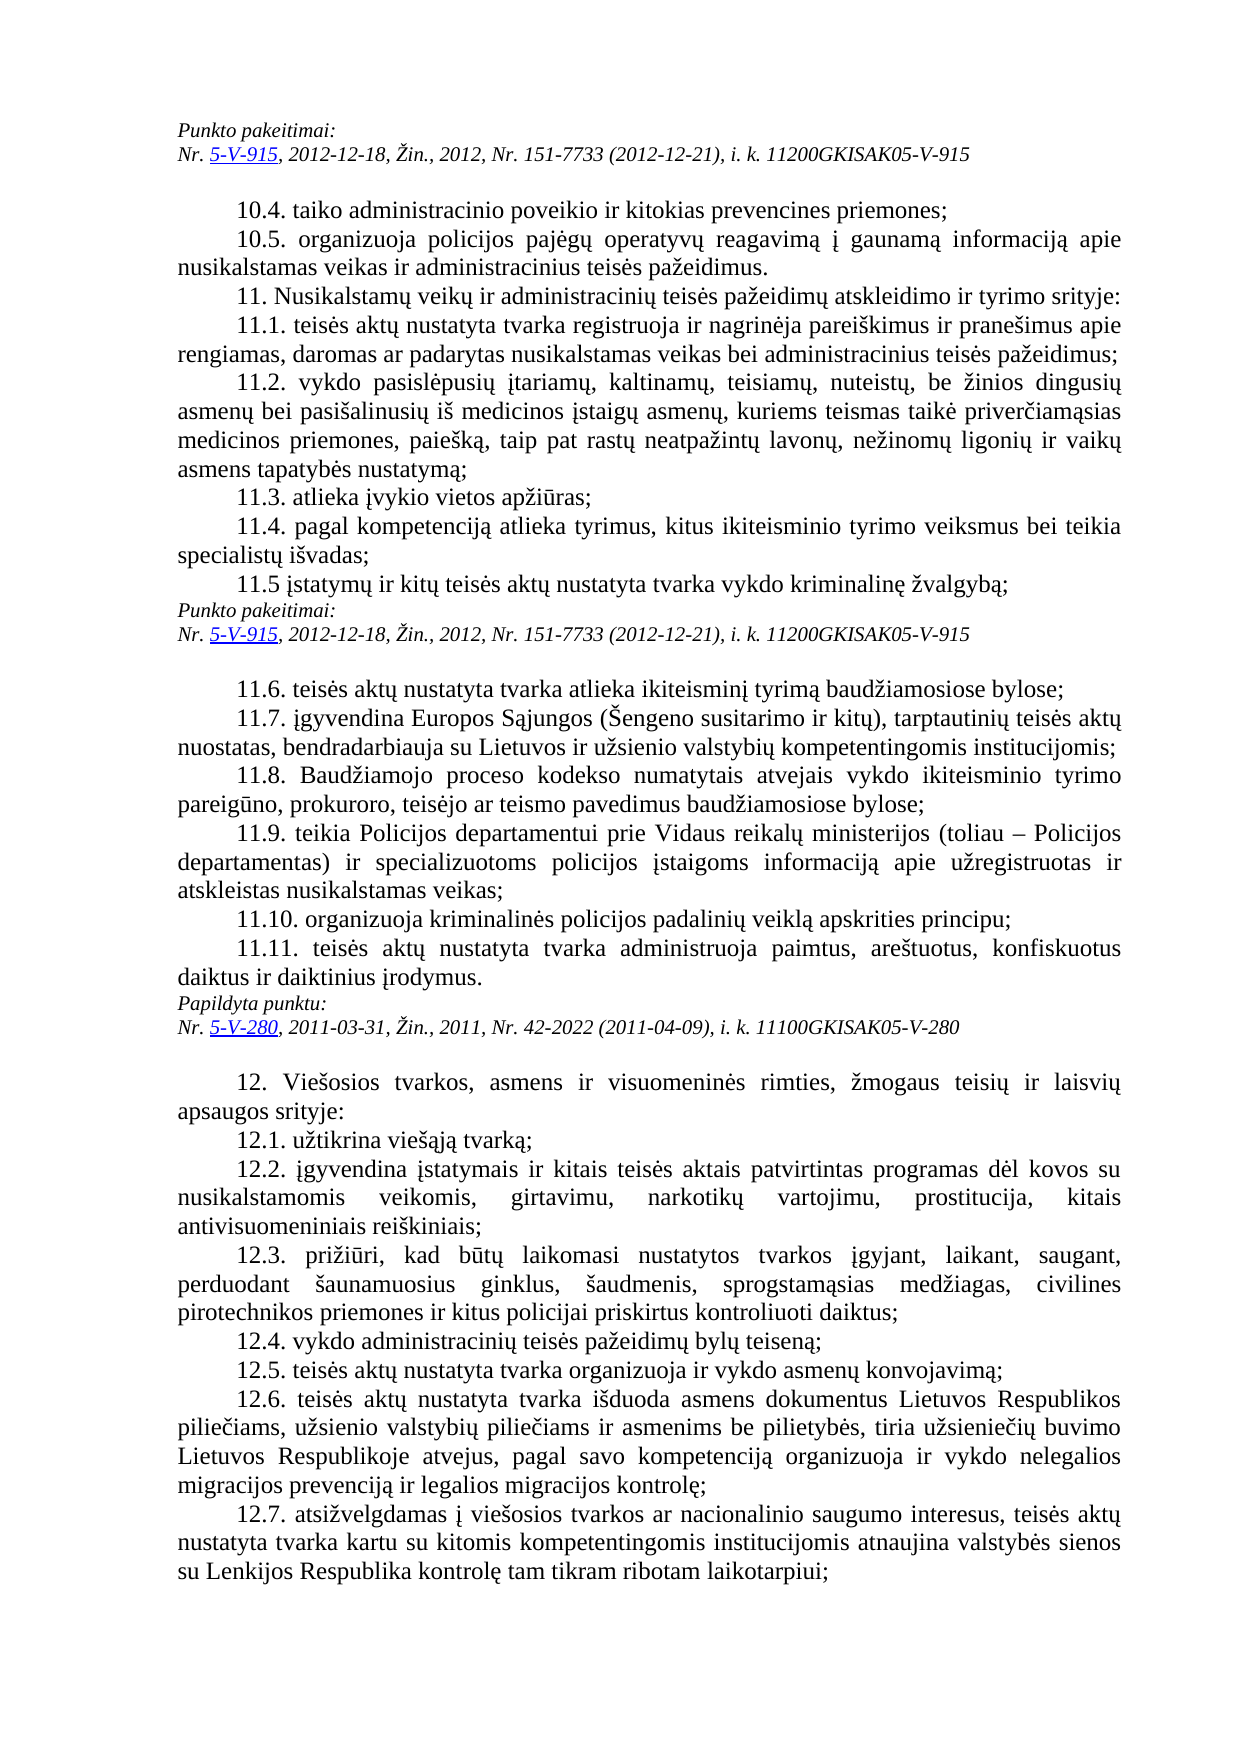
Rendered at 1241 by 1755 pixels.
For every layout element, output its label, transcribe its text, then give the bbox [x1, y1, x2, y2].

text 11.2. vykdo pasislėpusių įtariamų, kaltinamų, teisiamų, nuteistų, be žinios dingusių asmenų bei pasišalinusių iš medicinos įstaigų asmenų, kuriems teismas taikė priverčiamąsias medicinos priemones, paiešką, taip pat rastų neatpažintų lavonų, nežinomų ligonių ir vaikų asmens tapatybės nustatymą; [177, 367, 1122, 482]
text 11.11. teisės aktų nustatyta tvarka administruoja paimtus, areštuotus, konfiskuotus daiktus ir daiktinius įrodymus. [177, 933, 1122, 991]
text 11.7. įgyvendina Europos Sąjungos (Šengeno susitarimo ir kitų), tarptautinių teisės aktų nuostatas, bendradarbiauja su Lietuvos ir užsienio valstybių kompetentingomis institucijomis; [177, 703, 1122, 761]
text Punkto pakeitimai: [177, 597, 1122, 622]
text 12.6. teisės aktų nustatyta tvarka išduoda asmens dokumentus Lietuvos Respublikos piliečiams, užsienio valstybių piliečiams ir asmenims be pilietybės, tiria užsieniečių buvimo Lietuvos Respublikoje atvejus, pagal savo kompetenciją organizuoja ir vykdo nelegalios migracijos prevenciją ir legalios migracijos kontrolę; [177, 1384, 1122, 1499]
text 10.4. taiko administracinio poveikio ir kitokias prevencines priemones; [177, 195, 1122, 224]
text 11.3. atlieka įvykio vietos apžiūras; [177, 482, 1122, 511]
text 11.1. teisės aktų nustatyta tvarka registruoja ir nagrinėja pareiškimus ir pranešimus apie rengiamas, daromas ar padarytas nusikalstamas veikas bei administracinius teisės pažeidimus; [177, 310, 1122, 367]
text 12.5. teisės aktų nustatyta tvarka organizuoja ir vykdo asmenų konvojavimą; [177, 1355, 1122, 1384]
text Nr. 5-V-915, 2012-12-18, Žin., 2012, Nr. 151-7733 (2012-12-21), i. k. 11200GKISAK05-V-915 [177, 142, 1122, 166]
text Punkto pakeitimai: [177, 118, 1122, 142]
text 11. Nusikalstamų veikų ir administracinių teisės pažeidimų atskleidimo ir tyrimo srityje: [177, 281, 1122, 310]
text 11.5 įstatymų ir kitų teisės aktų nustatyta tvarka vykdo kriminalinę žvalgybą; [177, 569, 1122, 597]
text 12.3. prižiūri, kad būtų laikomasi nustatytos tvarkos įgyjant, laikant, saugant, perduodant šaunamuosius ginklus, šaudmenis, sprogstamąsias medžiagas, civilines pirotechnikos priemones ir kitus policijai priskirtus kontroliuoti daiktus; [177, 1240, 1122, 1326]
text 11.10. organizuoja kriminalinės policijos padalinių veiklą apskrities principu; [177, 904, 1122, 933]
text 12.7. atsižvelgdamas į viešosios tvarkos ar nacionalinio saugumo interesus, teisės aktų nustatyta tvarka kartu su kitomis kompetentingomis institucijomis atnaujina valstybės sienos su Lenkijos Respublika kontrolę tam tikram ribotam laikotarpiui; [177, 1499, 1122, 1585]
text 11.4. pagal kompetenciją atlieka tyrimus, kitus ikiteisminio tyrimo veiksmus bei teikia specialistų išvadas; [177, 511, 1122, 569]
text 12.4. vykdo administracinių teisės pažeidimų bylų teiseną; [177, 1326, 1122, 1355]
text 11.9. teikia Policijos departamentui prie Vidaus reikalų ministerijos (toliau – Policijos departamentas) ir specializuotoms policijos įstaigoms informaciją apie užregistruotas ir atskleistas nusikalstamas veikas; [177, 818, 1122, 904]
text 12.1. užtikrina viešąją tvarką; [177, 1125, 1122, 1154]
text Papildyta punktu: [177, 991, 1122, 1015]
text 12. Viešosios tvarkos, asmens ir visuomeninės rimties, žmogaus teisių ir laisvių apsaugos srityje: [177, 1067, 1122, 1125]
text Nr. 5-V-280, 2011-03-31, Žin., 2011, Nr. 42-2022 (2011-04-09), i. k. 11100GKISAK05-V-280 [177, 1015, 1122, 1039]
text 12.2. įgyvendina įstatymais ir kitais teisės aktais patvirtintas programas dėl kovos su nusikalstamomis veikomis, girtavimu, narkotikų vartojimu, prostitucija, kitais antivisuomeniniais reiškiniais; [177, 1154, 1122, 1240]
text 11.8. Baudžiamojo proceso kodekso numatytais atvejais vykdo ikiteisminio tyrimo pareigūno, prokuroro, teisėjo ar teismo pavedimus baudžiamosiose bylose; [177, 761, 1122, 818]
text 10.5. organizuoja policijos pajėgų operatyvų reagavimą į gaunamą informaciją apie nusikalstamas veikas ir administracinius teisės pažeidimus. [177, 224, 1122, 281]
text Nr. 5-V-915, 2012-12-18, Žin., 2012, Nr. 151-7733 (2012-12-21), i. k. 11200GKISAK05-V-915 [177, 622, 1122, 646]
text 11.6. teisės aktų nustatyta tvarka atlieka ikiteisminį tyrimą baudžiamosiose bylose; [177, 674, 1122, 703]
